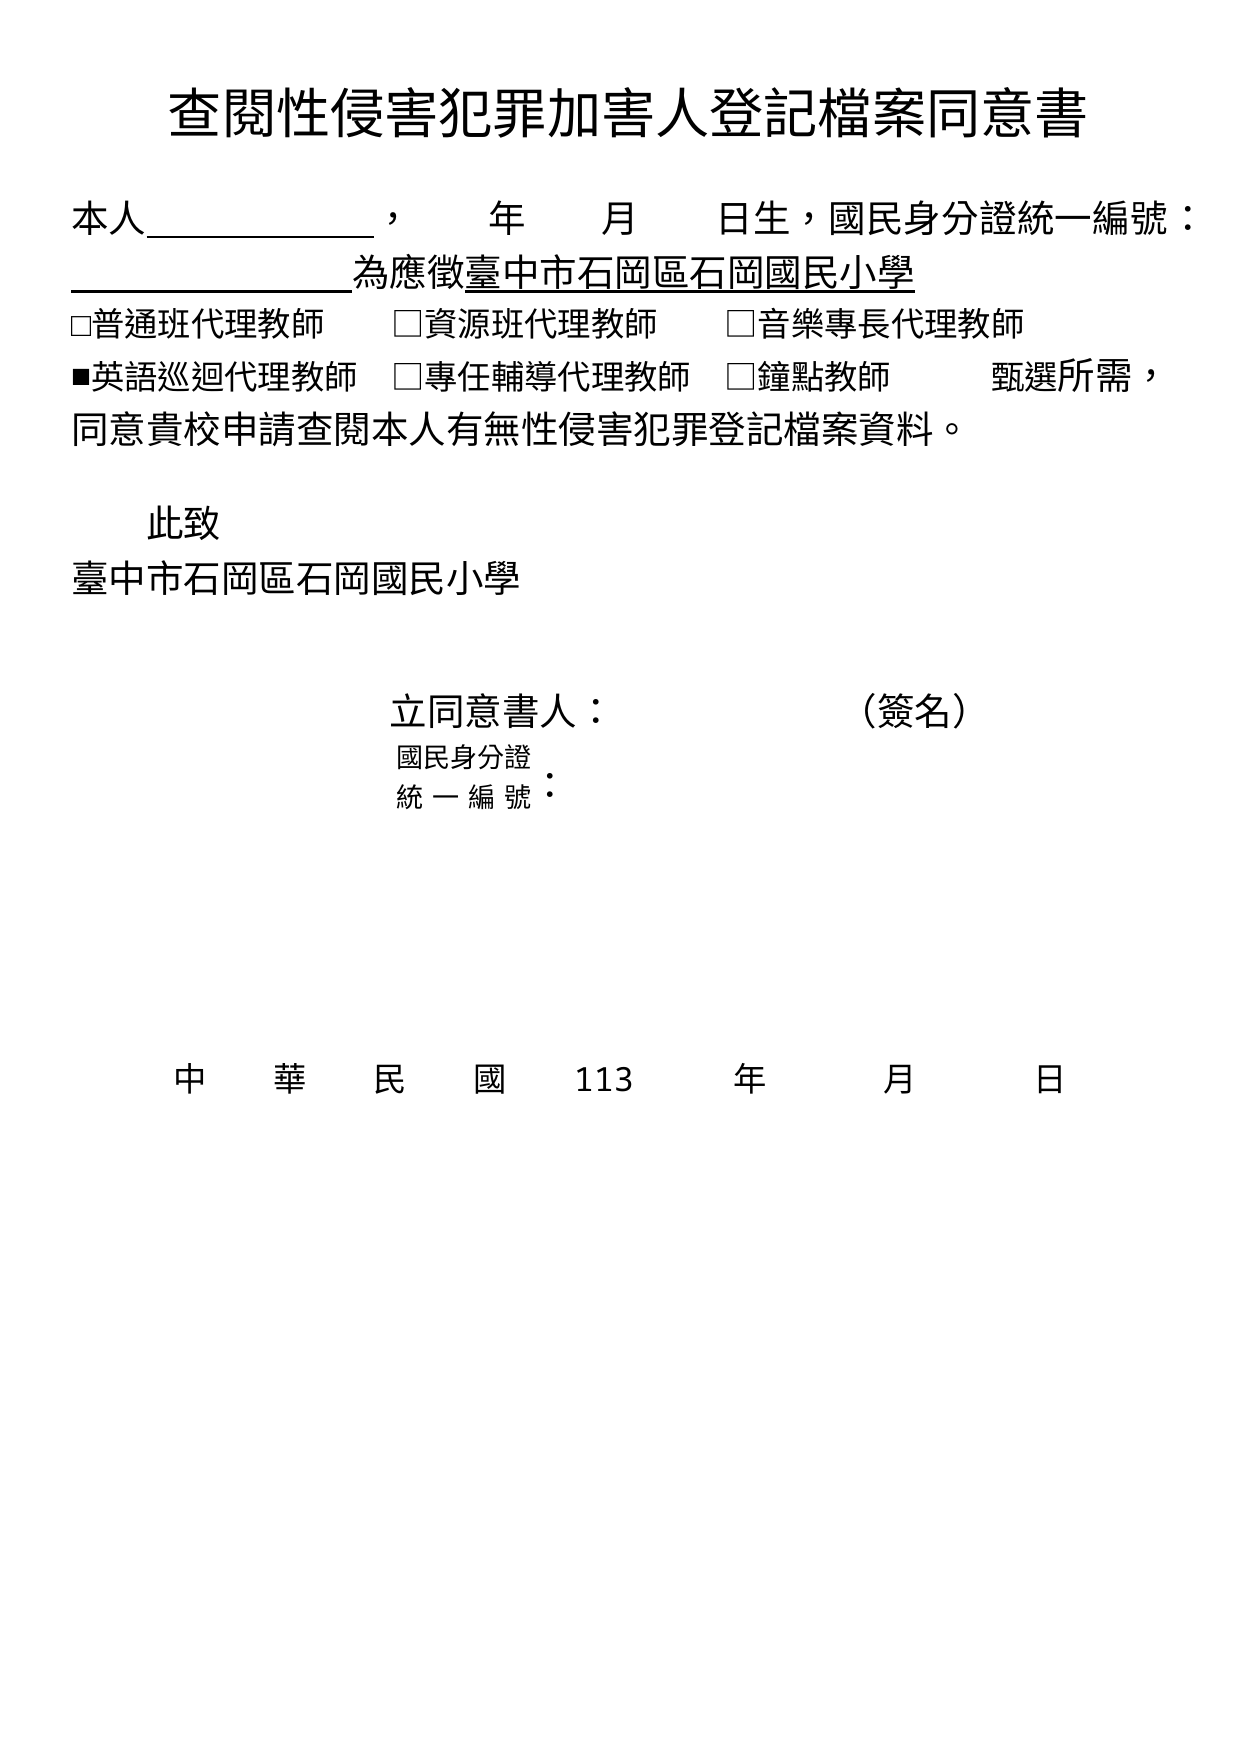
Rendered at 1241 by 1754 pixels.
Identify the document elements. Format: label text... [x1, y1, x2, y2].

text 本人 ， 年 月 日生，國民身分證統一編號： 為應徵臺中市石岡區石岡國民小學 [71, 189, 1169, 297]
text □普通班代理教師 □資源班代理教師 □音樂專長代理教師 [71, 297, 1169, 346]
text 立同意書人： （簽名） [71, 682, 1169, 736]
text 同意貴校申請查閱本人有無性侵害犯罪登記檔案資料。 [71, 400, 1169, 454]
text ■英語巡迴代理教師 □專任輔導代理教師 □鐘點教師 甄選所需， [71, 346, 1169, 400]
text 國民身分證統一編號： [71, 736, 1169, 815]
text 查閱性侵害犯罪加害人登記檔案同意書 [71, 71, 1185, 149]
text 此致 [71, 494, 1169, 548]
text 臺中市石岡區石岡國民小學 [71, 548, 1169, 603]
text 中 華 民 國 113 年 月 日 [71, 1053, 1169, 1101]
